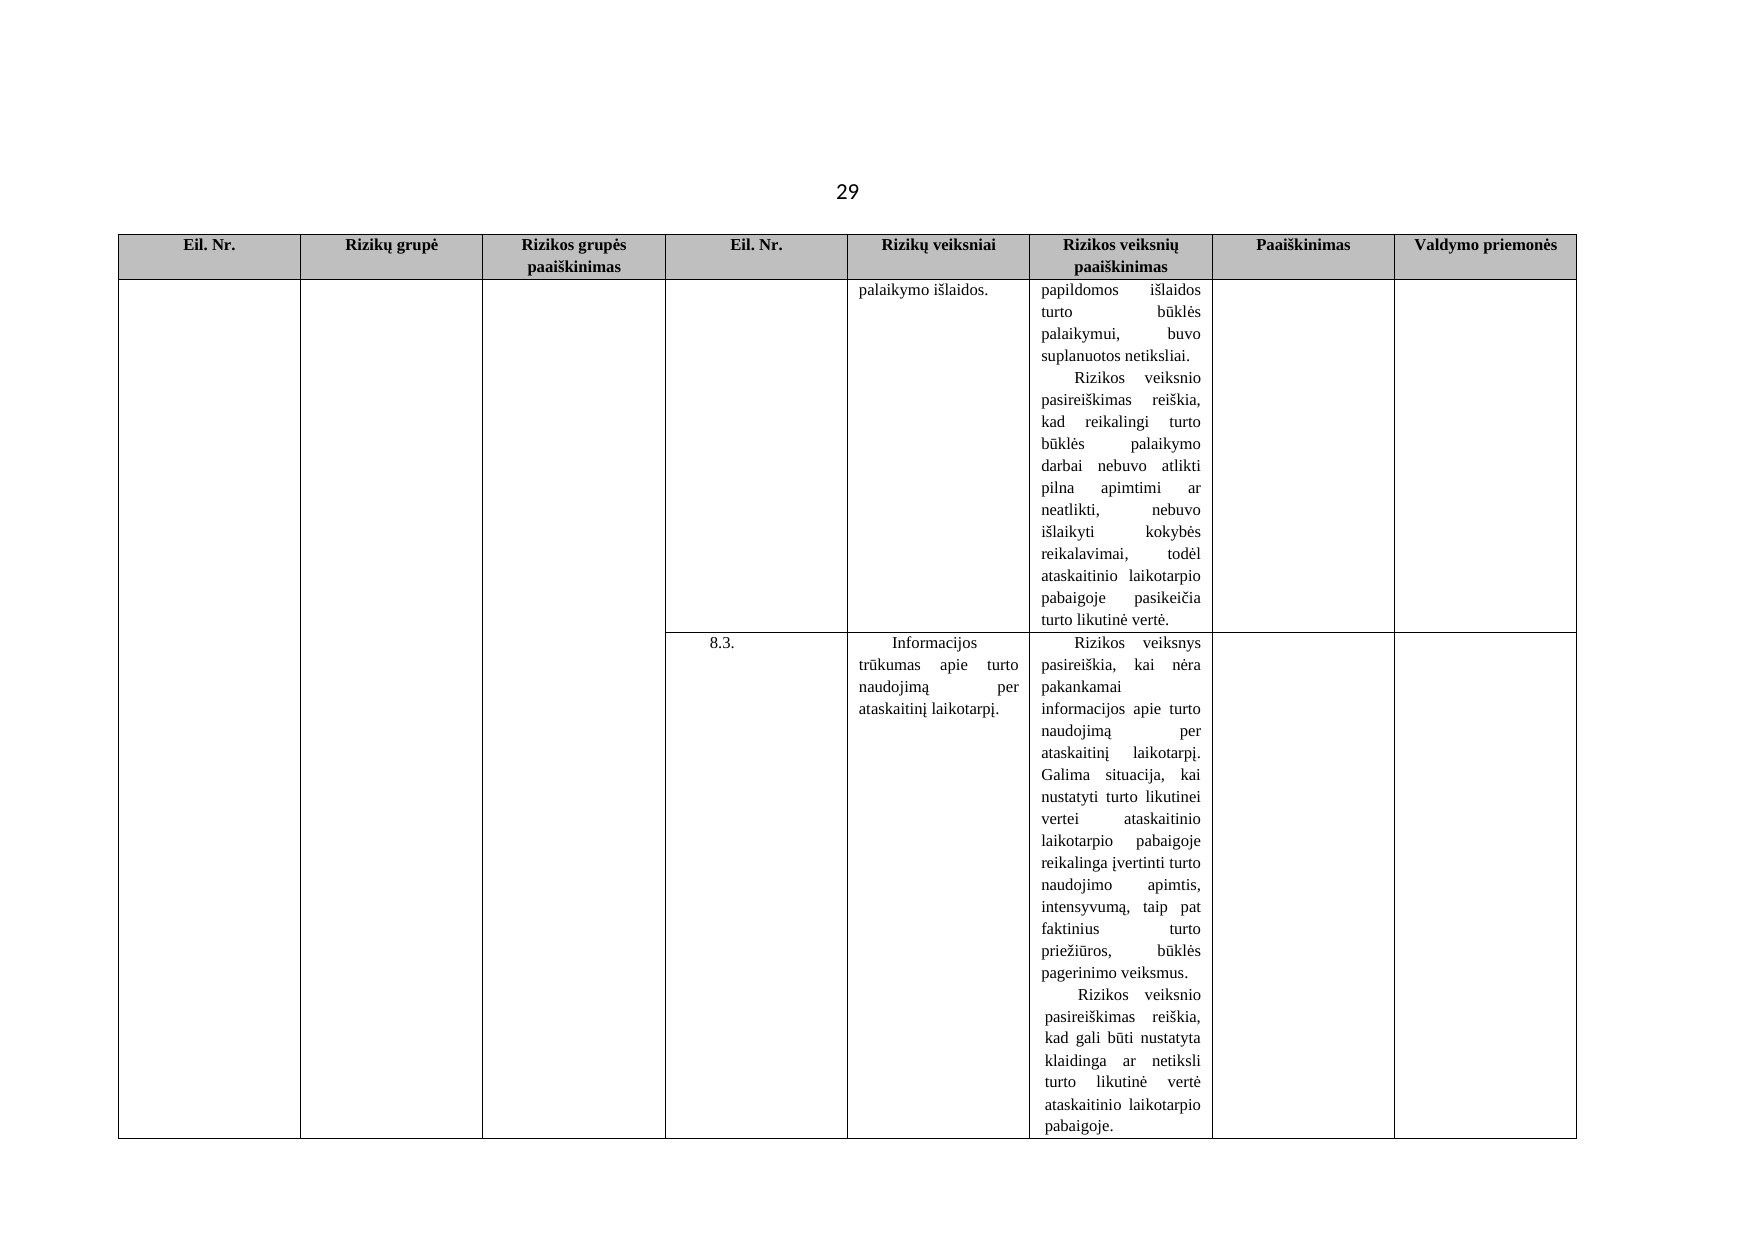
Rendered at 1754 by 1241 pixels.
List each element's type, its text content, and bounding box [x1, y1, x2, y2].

table_cell [483, 280, 665, 1138]
table_cell [666, 280, 847, 632]
table_header Rizikų veiksniai [848, 235, 1029, 279]
table_cell [1213, 280, 1394, 632]
table_header Eil. Nr. [666, 235, 847, 279]
table_cell papildomos išlaidos turto būklės palaikymui, buvo suplanuotos netiksliai. Rizikos veiksnio pasireiškimas reiškia, kad reikalingi turto būklės palaikymo darbai nebuvo atlikti pilna apimtimi ar neatlikti, nebuvo išlaikyti kokybės reikalavimai, todėl ataskaitinio laikotarpio pabaigoje pasikeičia turto likutinė vertė. [1030, 280, 1212, 632]
table_cell 8.3. [666, 633, 847, 1138]
table_cell Rizikos veiksnys pasireiškia, kai nėra pakankamai informacijos apie turto naudojimą per ataskaitinį laikotarpį. Galima situacija, kai nustatyti turto likutinei vertei ataskaitinio laikotarpio pabaigoje reikalinga įvertinti turto naudojimo apimtis, intensyvumą, taip pat faktinius turto priežiūros, būklės pagerinimo veiksmus. Rizikos veiksnio pasireiškimas reiškia, kad gali būti nustatyta klaidinga ar netiksli turto likutinė vertė ataskaitinio laikotarpio pabaigoje. [1030, 633, 1212, 1138]
table_header Eil. Nr. [119, 235, 300, 279]
table_header Rizikų grupė [301, 235, 482, 279]
table_cell [301, 280, 482, 1138]
table_cell [1395, 280, 1576, 632]
table_header Valdymo priemonės [1395, 235, 1576, 279]
table_cell [1213, 633, 1394, 1138]
table_cell Informacijos trūkumas apie turto naudojimą per ataskaitinį laikotarpį. [848, 633, 1029, 1138]
table_header Rizikos veiksnių paaiškinimas [1030, 235, 1212, 279]
table_header Paaiškinimas [1213, 235, 1394, 279]
table_cell palaikymo išlaidos. [848, 280, 1029, 632]
table_cell [119, 280, 300, 1138]
table_header Rizikos grupės paaiškinimas [483, 235, 665, 279]
table_cell [1395, 633, 1576, 1138]
